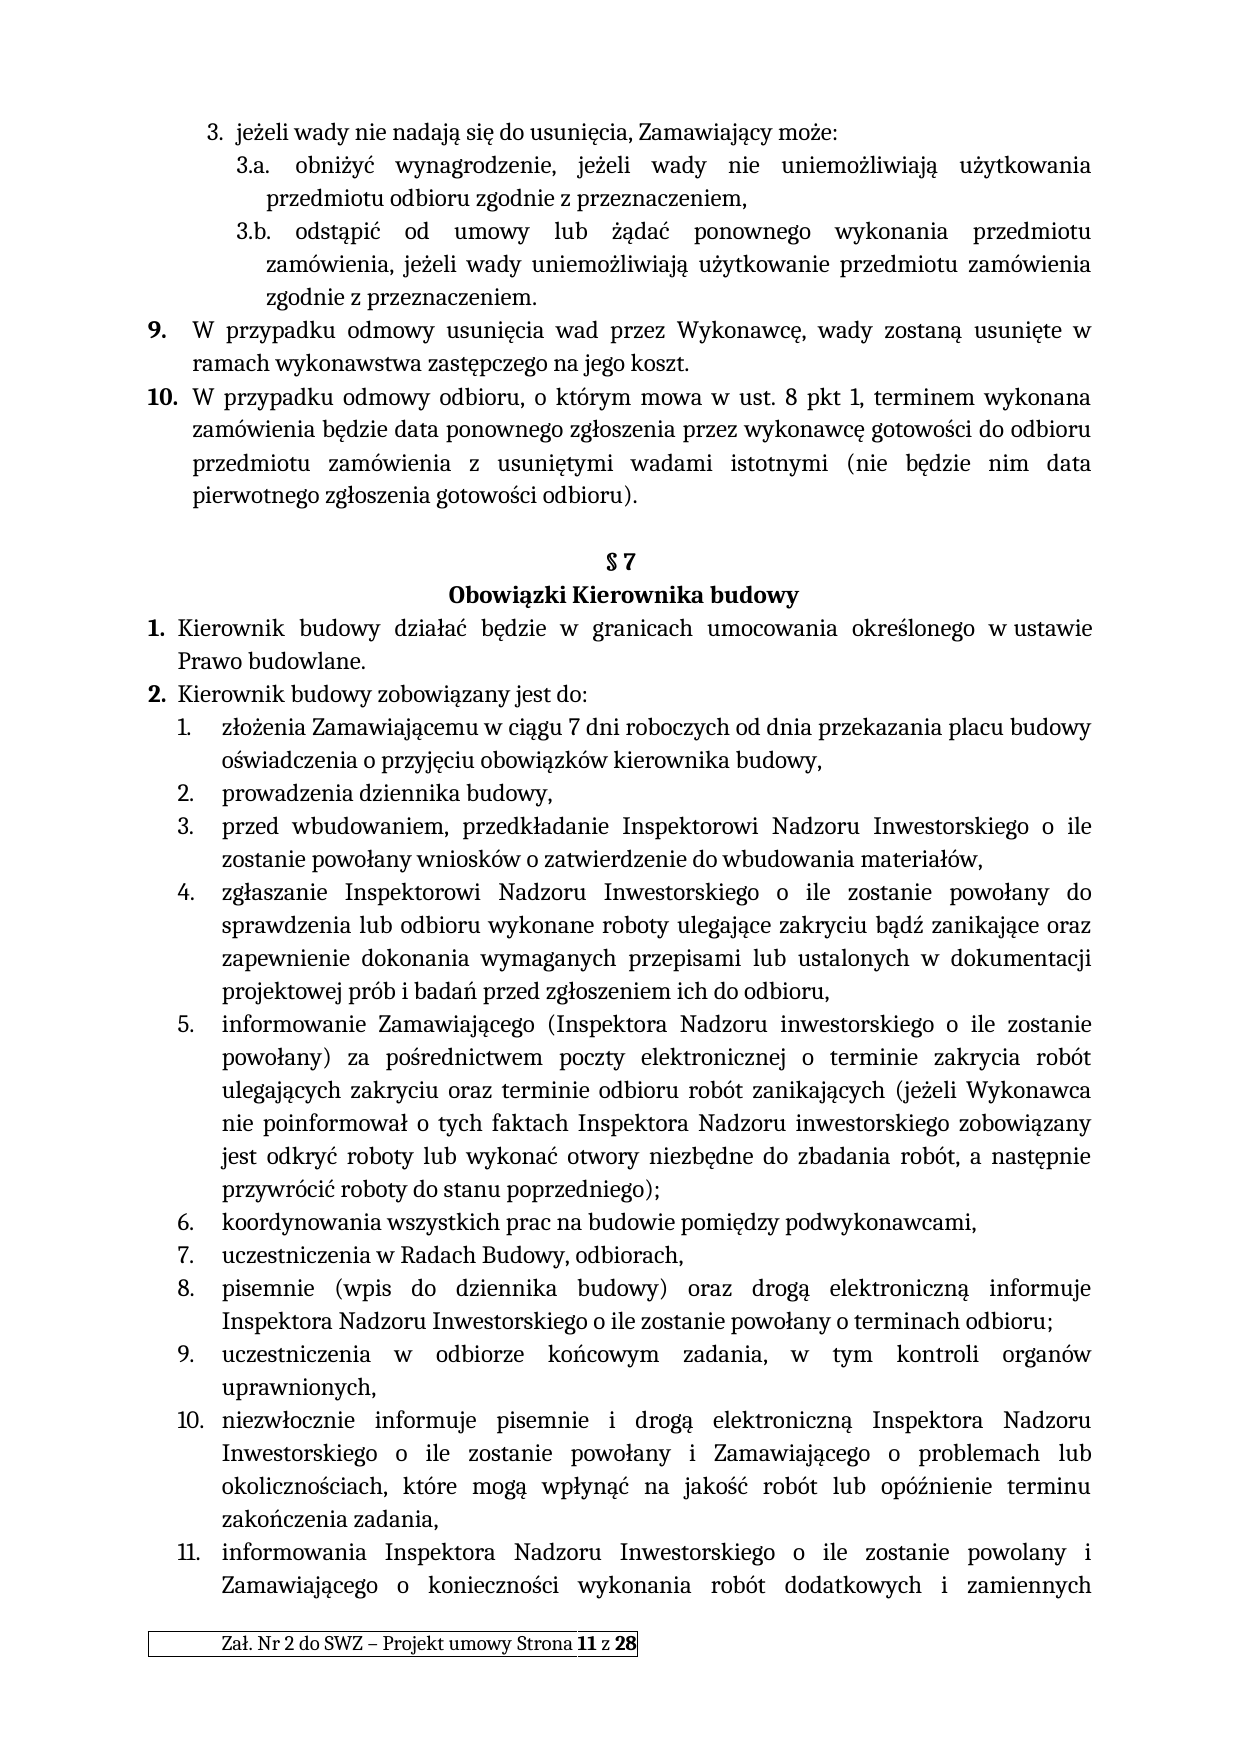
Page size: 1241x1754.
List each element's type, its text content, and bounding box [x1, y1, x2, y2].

list zgłaszanie Inspektorowi Nadzoru Inwestorskiego o ile zostanie powołany do sprawdzenia lub odbioru wykonane roboty ulegające zakryciu bądź zanikające oraz zapewnienie dokonania wymaganych przepisami lub ustalonych w dokumentacji projektowej prób i badań przed zgłoszeniem ich do odbioru, [177, 878, 1092, 1006]
list złożenia Zamawiającemu w ciągu 7 dni roboczych od dnia przekazania placu budowy oświadczenia o przyjęciu obowiązków kierownika budowy, [177, 713, 1092, 774]
list W przypadku odmowy odbioru, o którym mowa w ust. 8 pkt 1, terminem wykonana zamówienia będzie data ponownego zgłoszenia przez wykonawcę gotowości do odbioru przedmiotu zamówienia z usuniętymi wadami istotnymi (nie będzie nim data pierwotnego zgłoszenia gotowości odbioru). [148, 382, 1092, 510]
list Obowiązki Kierownika budowy [156, 581, 1092, 609]
list uczestniczenia w Radach Budowy, odbiorach, [177, 1241, 1092, 1270]
list uczestniczenia w odbiorze końcowym zadania, w tym kontroli organów uprawnionych, [177, 1340, 1092, 1402]
list koordynowania wszystkich prac na budowie pomiędzy podwykonawcami, [177, 1208, 1092, 1237]
list prowadzenia dziennika budowy, [177, 779, 1092, 807]
list pisemnie (wpis do dziennika budowy) oraz drogą elektroniczną informuje Inspektora Nadzoru Inwestorskiego o ile zostanie powołany o terminach odbioru; [177, 1274, 1092, 1336]
list jeżeli wady nie nadają się do usunięcia, Zamawiający może: [207, 118, 1092, 147]
text § 7 [148, 547, 1092, 576]
list odstąpić od umowy lub żądać ponownego wykonania przedmiotu zamówienia, jeżeli wady uniemożliwiają użytkowanie przedmiotu zamówienia zgodnie z przeznaczeniem. [236, 217, 1092, 312]
list Kierownik budowy zobowiązany jest do: [148, 679, 1092, 708]
list Kierownik budowy działać będzie w granicach umocowania określonego w ustawie Prawo budowlane. [148, 613, 1092, 675]
list niezwłocznie informuje pisemnie i drogą elektroniczną Inspektora Nadzoru Inwestorskiego o ile zostanie powołany i Zamawiającego o problemach lub okolicznościach, które mogą wpłynąć na jakość robót lub opóźnienie terminu zakończenia zadania, [177, 1406, 1092, 1534]
list informowania Inspektora Nadzoru Inwestorskiego o ile zostanie powolany i Zamawiającego o konieczności wykonania robót dodatkowych i zamiennych [177, 1538, 1092, 1600]
list informowanie Zamawiającego (Inspektora Nadzoru inwestorskiego o ile zostanie powołany) za pośrednictwem poczty elektronicznej o terminie zakrycia robót ulegających zakryciu oraz terminie odbioru robót zanikających (jeżeli Wykonawca nie poinformował o tych faktach Inspektora Nadzoru inwestorskiego zobowiązany jest odkryć roboty lub wykonać otwory niezbędne do zbadania robót, a następnie przywrócić roboty do stanu poprzedniego); [177, 1010, 1092, 1204]
list W przypadku odmowy usunięcia wad przez Wykonawcę, wady zostaną usunięte w ramach wykonawstwa zastępczego na jego koszt. [148, 316, 1092, 378]
list obniżyć wynagrodzenie, jeżeli wady nie uniemożliwiają użytkowania przedmiotu odbioru zgodnie z przeznaczeniem, [236, 151, 1092, 213]
list przed wbudowaniem, przedkładanie Inspektorowi Nadzoru Inwestorskiego o ile zostanie powołany wniosków o zatwierdzenie do wbudowania materiałów, [177, 812, 1092, 873]
